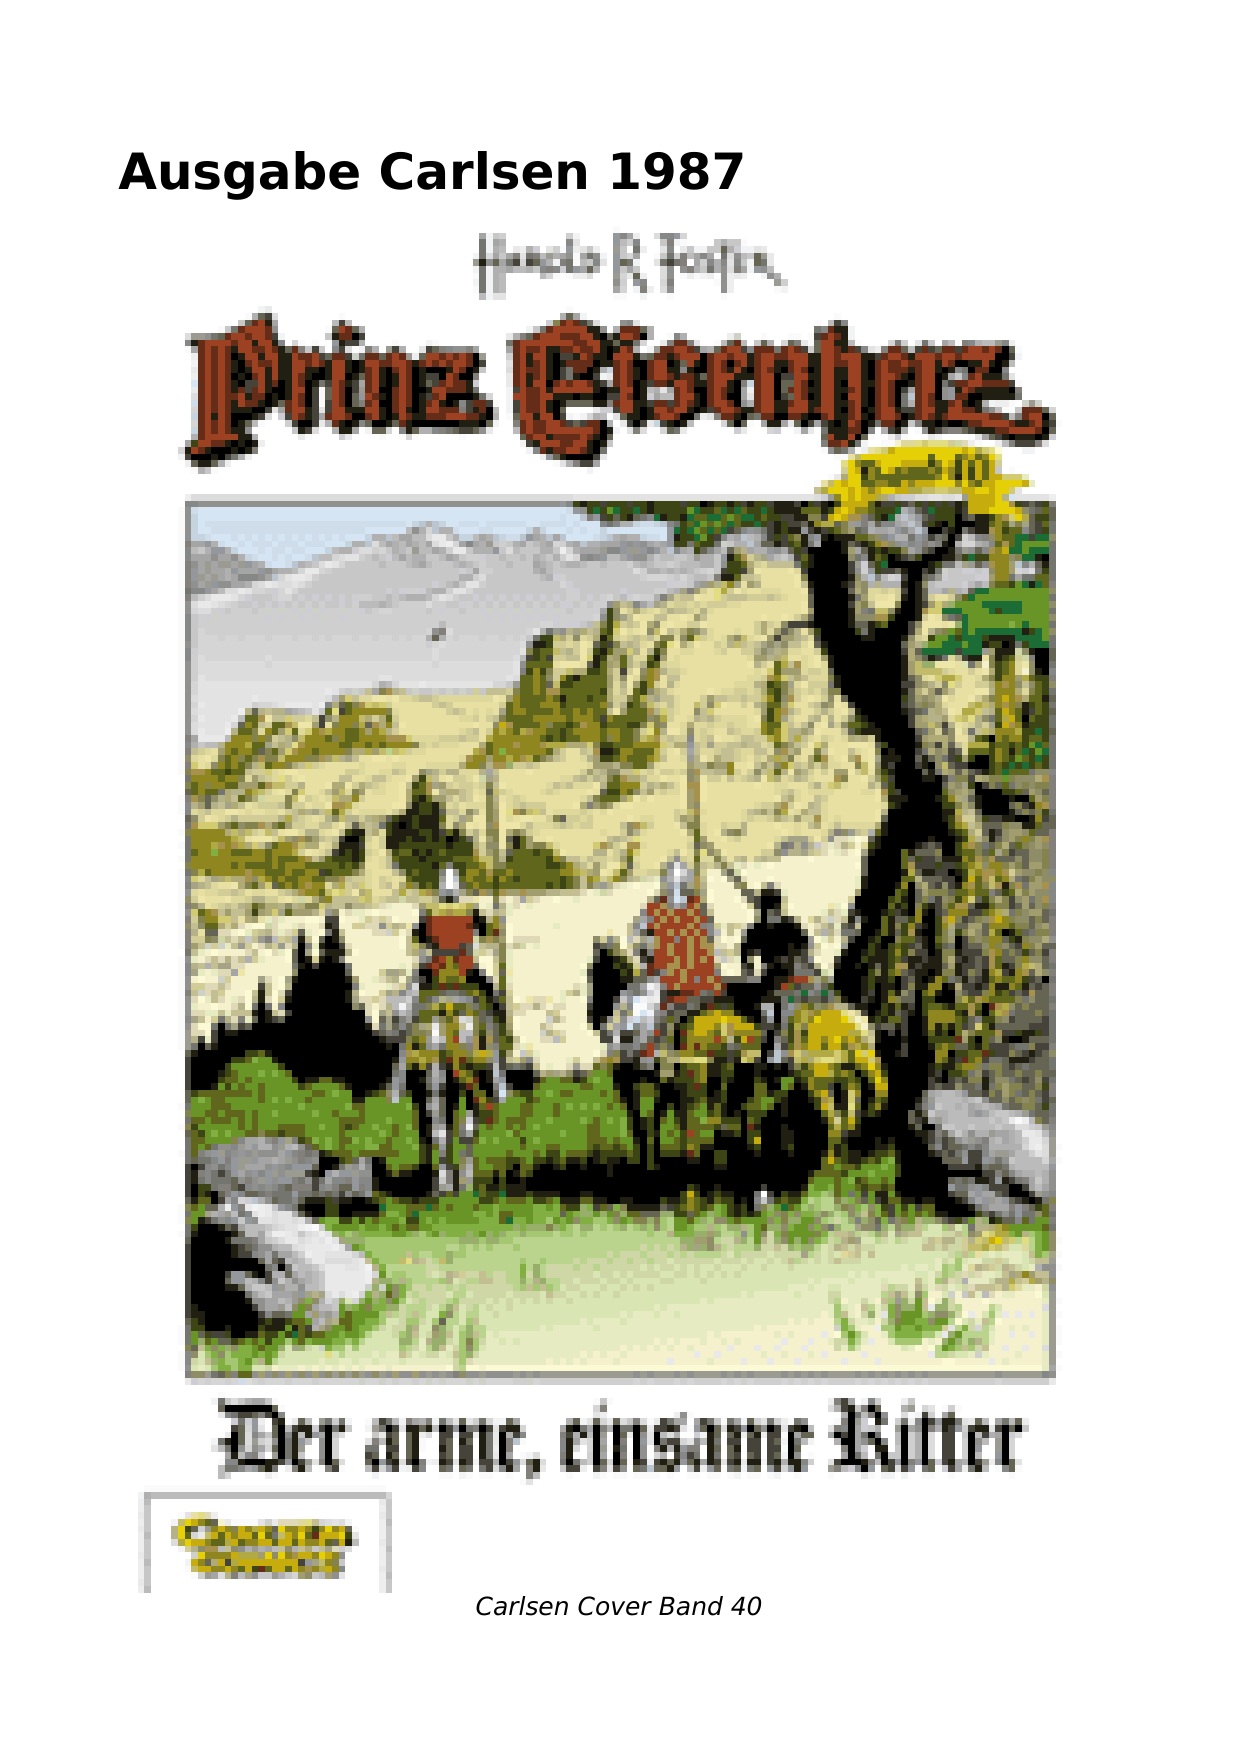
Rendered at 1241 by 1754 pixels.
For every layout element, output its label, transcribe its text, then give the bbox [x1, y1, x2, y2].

text Carlsen Cover Band 40 [118, 1593, 1122, 1622]
subtitle Ausgabe Carlsen 1987 [118, 143, 1122, 201]
picture [118, 213, 1123, 1593]
